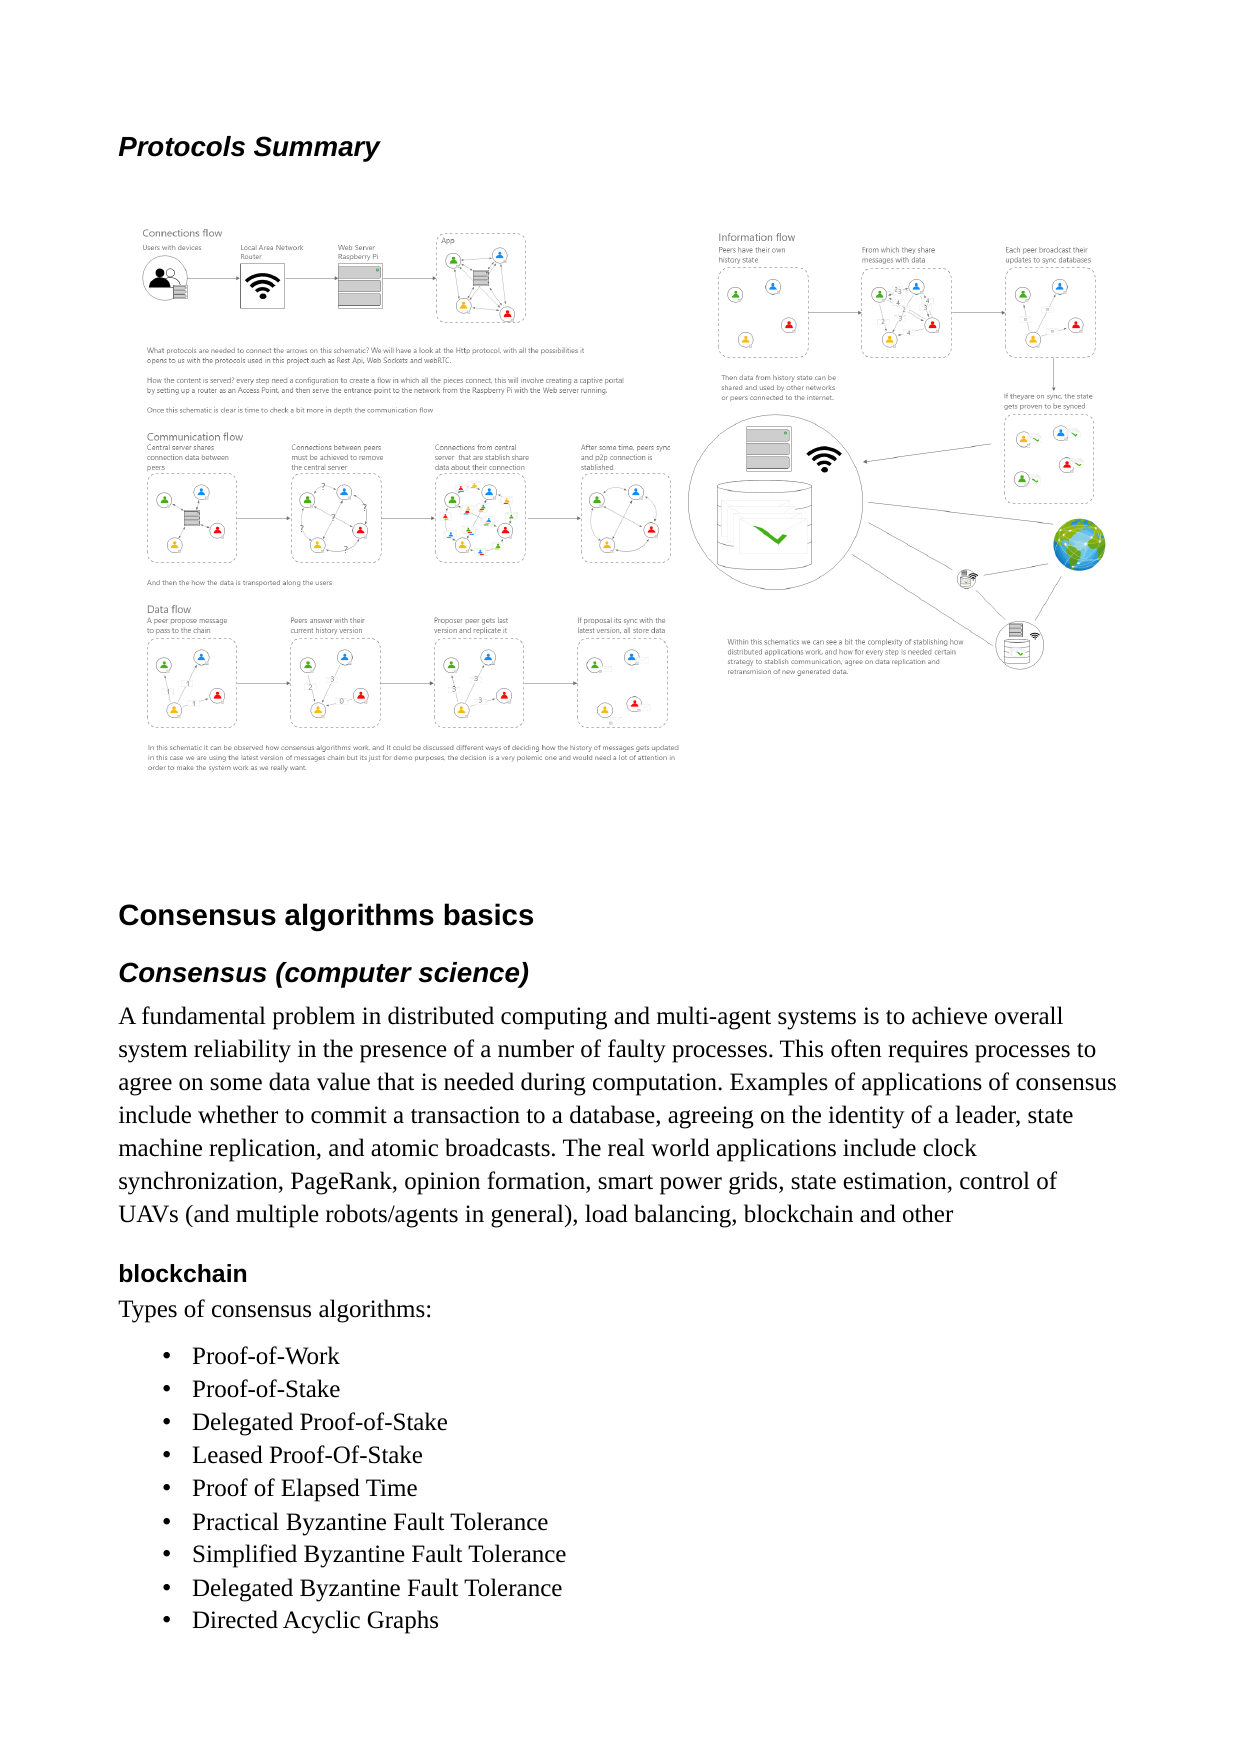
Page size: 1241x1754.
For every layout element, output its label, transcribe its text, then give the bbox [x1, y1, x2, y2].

list Proof-of-Stake [162, 1374, 1122, 1403]
text Types of consensus algorithms: [118, 1294, 1122, 1323]
list Simplified Byzantine Fault Tolerance [162, 1539, 1122, 1568]
list Proof of Elapsed Time [162, 1473, 1122, 1502]
list Practical Byzantine Fault Tolerance [162, 1507, 1122, 1535]
picture [118, 218, 1123, 784]
subtitle Consensus algorithms basics [118, 898, 1122, 931]
list Leased Proof-Of-Stake [162, 1441, 1122, 1469]
list Proof-of-Work [162, 1341, 1122, 1370]
subtitle Protocols Summary [118, 131, 1122, 162]
list Directed Acyclic Graphs [162, 1606, 1122, 1634]
subtitle Consensus (computer science) [118, 956, 1122, 988]
list Delegated Proof-of-Stake [162, 1407, 1122, 1436]
list Delegated Byzantine Fault Tolerance [162, 1573, 1122, 1601]
subtitle blockchain [118, 1259, 1122, 1288]
text A fundamental problem in distributed computing and multi-agent systems is to achieve overall system reliability in the presence of a number of faulty processes. This often requires processes to agree on some data value that is needed during computation. Examples of applications of consensus include whether to commit a transaction to a database, agreeing on the identity of a leader, state machine replication, and atomic broadcasts. The real world applications include clock synchronization, PageRank, opinion formation, smart power grids, state estimation, control of UAVs (and multiple robots/agents in general), load balancing, blockchain and other [118, 1001, 1122, 1228]
